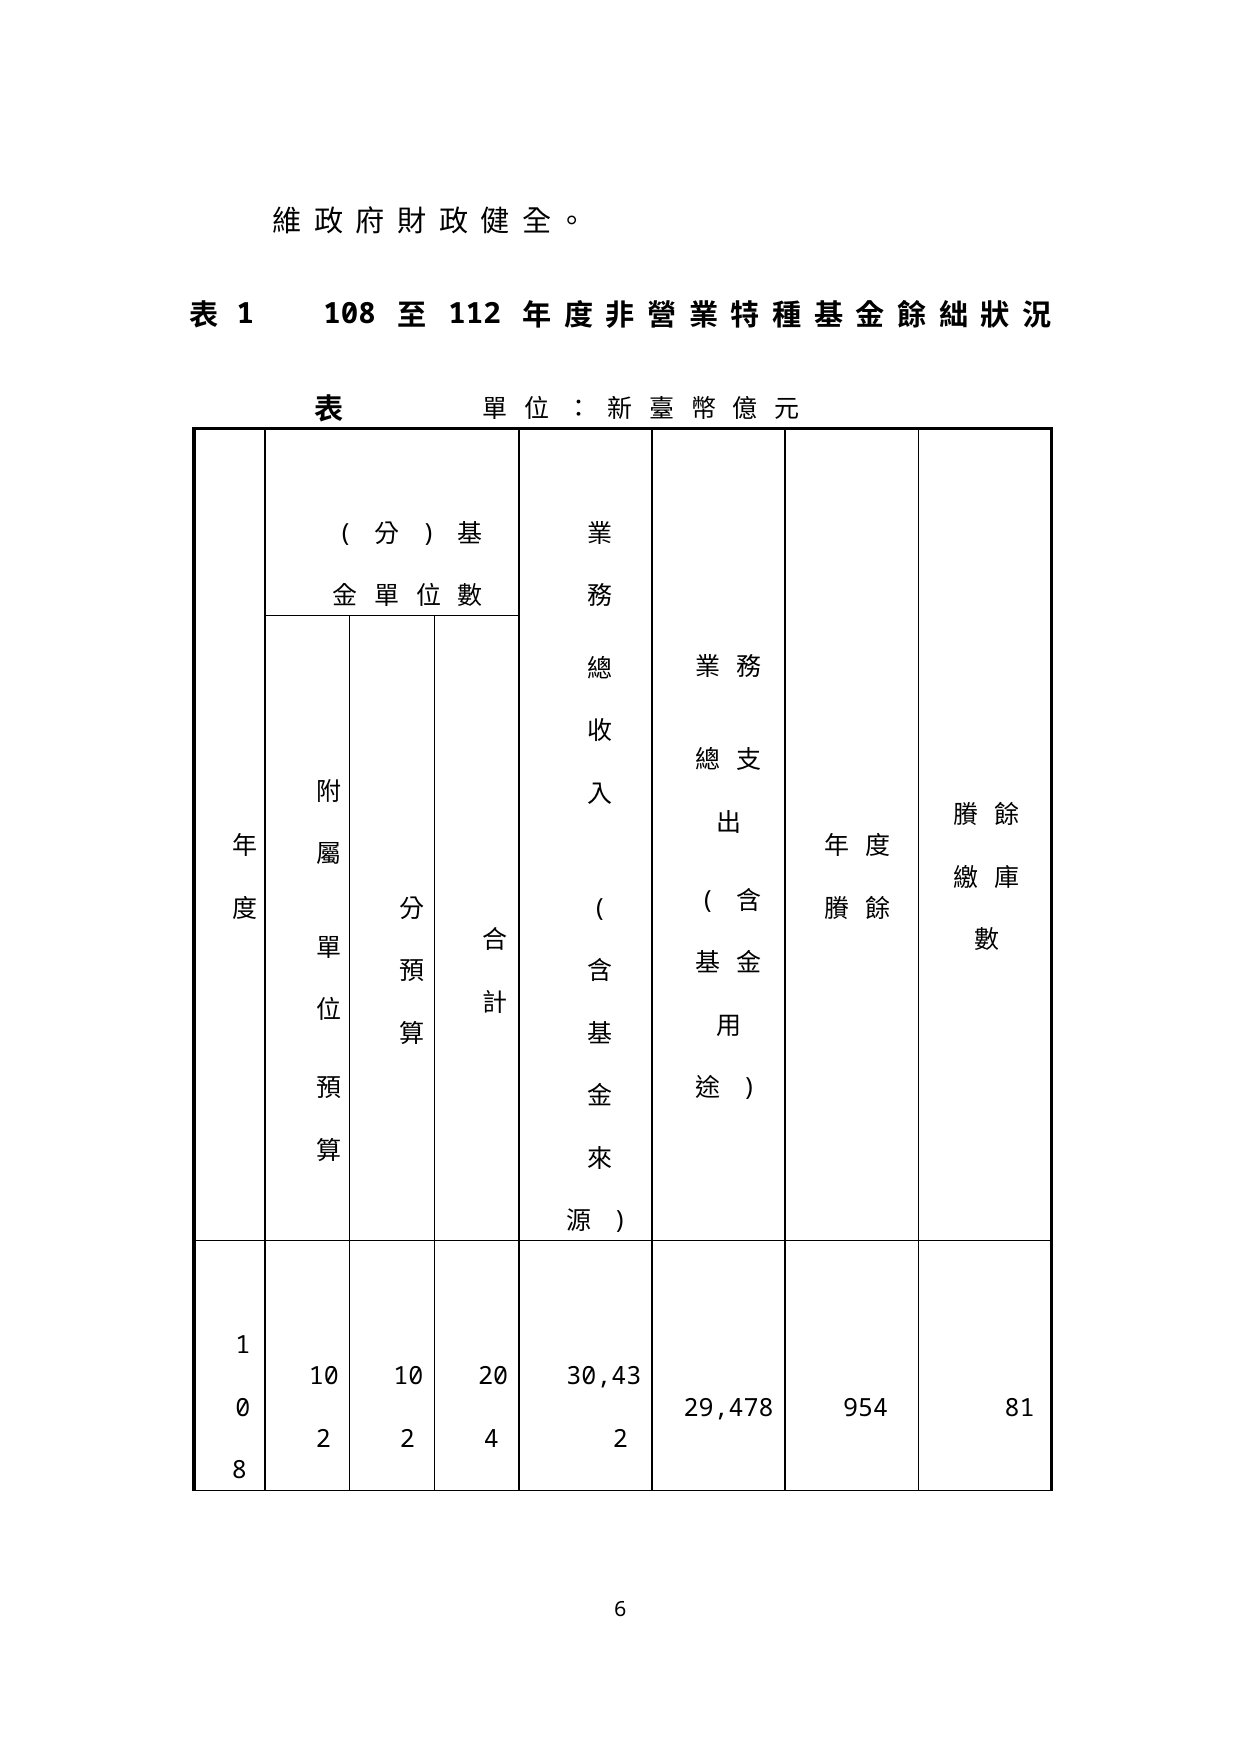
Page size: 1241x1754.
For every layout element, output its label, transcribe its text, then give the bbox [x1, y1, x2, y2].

table_header 年度 [196, 430, 264, 1240]
table_cell 108 [196, 1241, 264, 1490]
table_cell 102 [266, 1241, 349, 1490]
table_cell 81 [919, 1241, 1050, 1490]
table_cell 30,432 [520, 1241, 651, 1490]
text 表1 108至112年度非營業特種基金餘絀狀況表 單位：新臺幣億元 [183, 240, 1058, 427]
table_cell 附屬 單位 預算 [266, 616, 349, 1240]
table_header (分)基金單位數 [266, 430, 518, 615]
table_header 業務 總支出 (含基金用途) [653, 430, 784, 1240]
table_cell 分預算 [350, 616, 434, 1240]
table_cell 954 [786, 1241, 918, 1490]
table_cell 29,478 [653, 1241, 784, 1490]
table_header 年度賸餘 [786, 430, 918, 1240]
text 綜上，部分非營業特種基金因財源過度仰賴國庫撥捕，限制政府統籌規劃及運用財政收入之能力，恐排擠其他重要施政經費需求。雖自108至111年10月底止，中央政府已裁撤7個非營業特種(分)基金，惟自108年起非營業特種(分)基金單位數呈增加趨勢，且112年中央政府總預算案非營業特種基金之支出規模仍鉅，為健全非營業特種基金之管理，主計總處宜賡續檢討研商非營業特種基金之存續等，並加強輔導或辦理退場，以維政府財政健全。 [242, 177, 1058, 240]
table_cell 合計 [435, 616, 518, 1240]
table_header 業務 總收入 (含基金來源) [520, 430, 651, 1240]
table_cell 102 [350, 1241, 434, 1490]
table_cell 204 [435, 1241, 518, 1490]
table_header 賸餘繳庫數 [919, 430, 1050, 1240]
